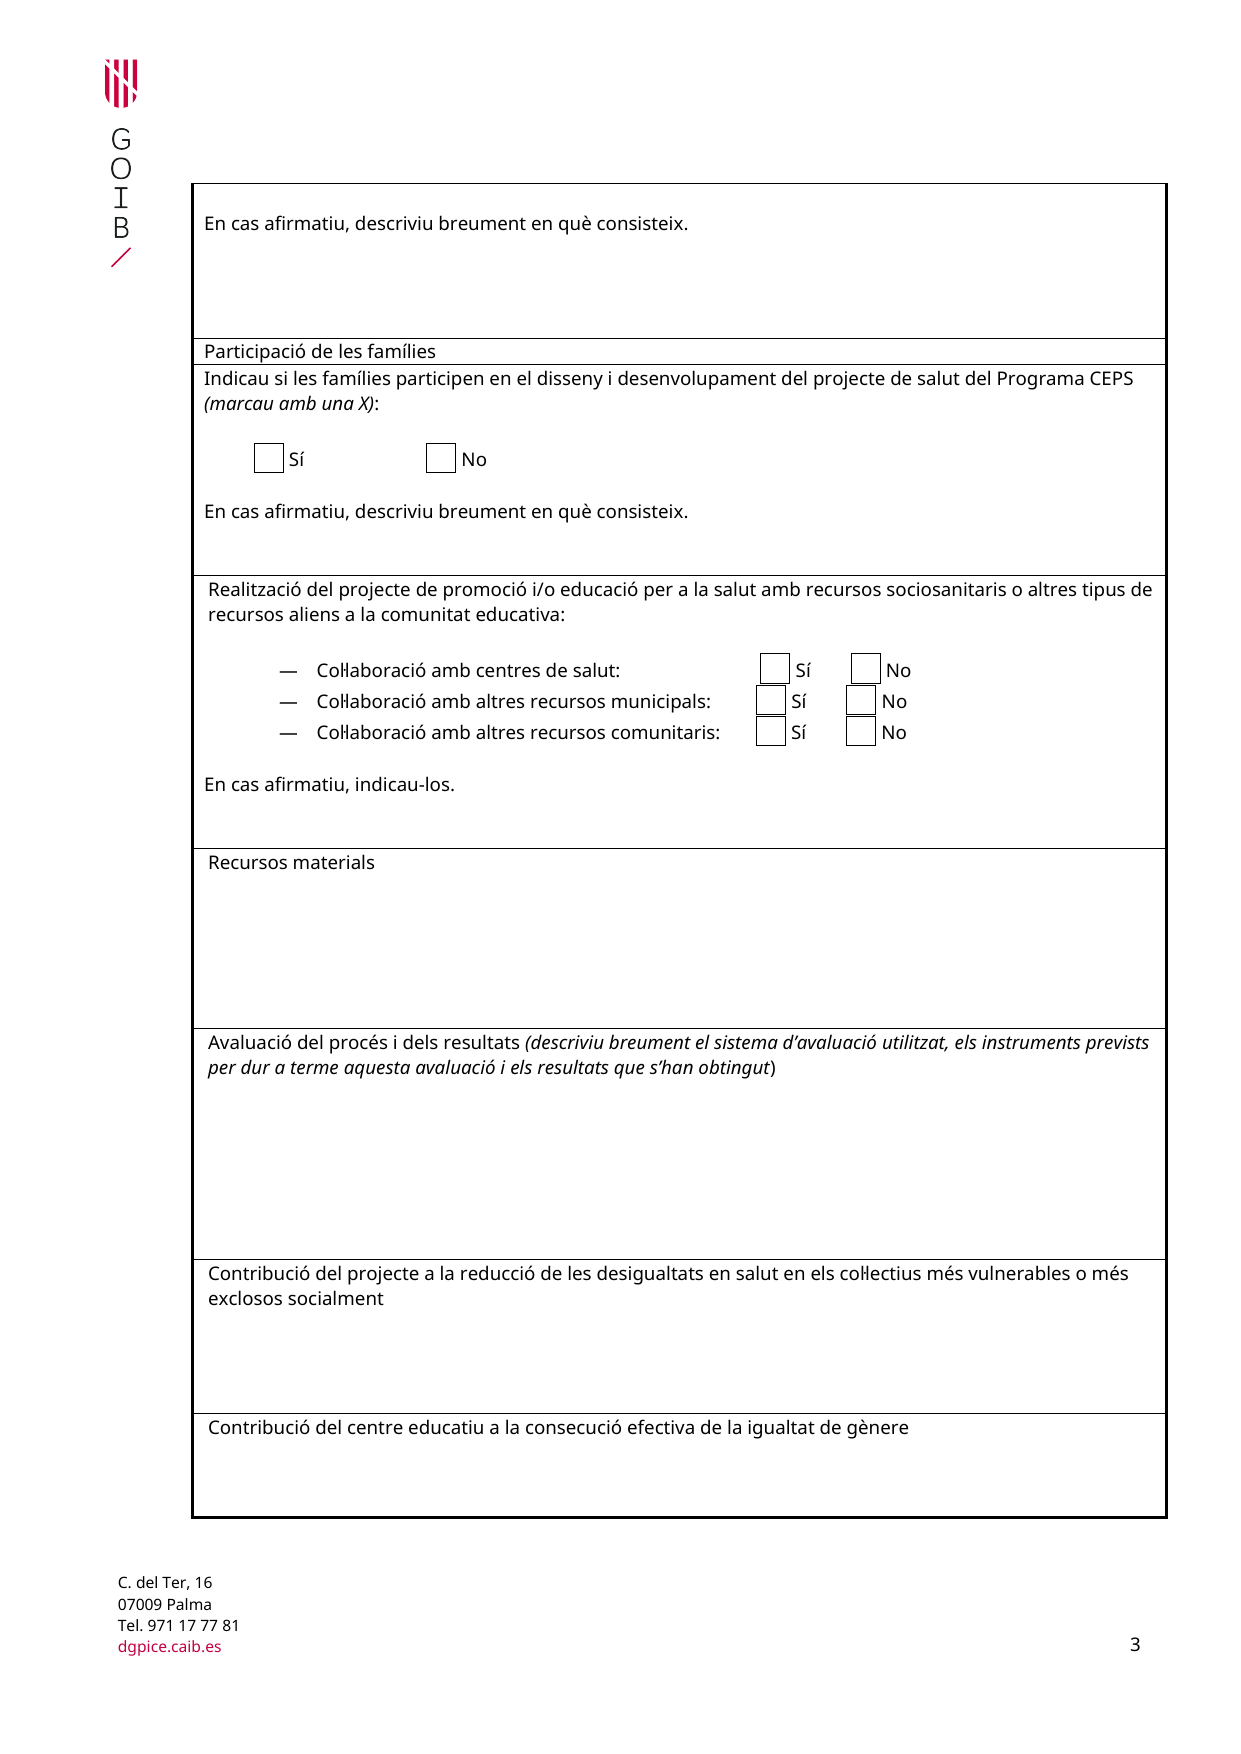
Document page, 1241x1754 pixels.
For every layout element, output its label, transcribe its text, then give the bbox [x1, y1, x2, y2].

picture [76, 36, 166, 298]
table_cell Recursos materials [194, 849, 1165, 1028]
table_cell Contribució del centre educatiu a la consecució efectiva de la igualtat de gènere [194, 1414, 1165, 1516]
table_cell Indicau si les famílies participen en el disseny i desenvolupament del projecte de salut del Programa CEPS (marcau amb una X): Sí No En cas afirmatiu, descriviu breument en què consisteix. [194, 365, 1165, 575]
table_cell Participació de les famílies [194, 339, 1165, 364]
table_cell Avaluació del procés i dels resultats (descriviu breument el sistema d’avaluació utilitzat, els instruments prevists per dur a terme aquesta avaluació i els resultats que s’han obtingut) [194, 1029, 1165, 1259]
table_cell En cas afirmatiu, descriviu breument en què consisteix. [194, 184, 1165, 337]
table_cell Realització del projecte de promoció i/o educació per a la salut amb recursos sociosanitaris o altres tipus de recursos aliens a la comunitat educativa: Col·laboració amb centres de salut: Sí No Col·laboració amb altres recursos municipals: Sí No Col·laboració amb altres recursos comunitaris: Sí No En cas afirmatiu, indicau-los. [194, 576, 1165, 848]
table_cell Contribució del projecte a la reducció de les desigualtats en salut en els col·lectius més vulnerables o més exclosos socialment [194, 1260, 1165, 1413]
